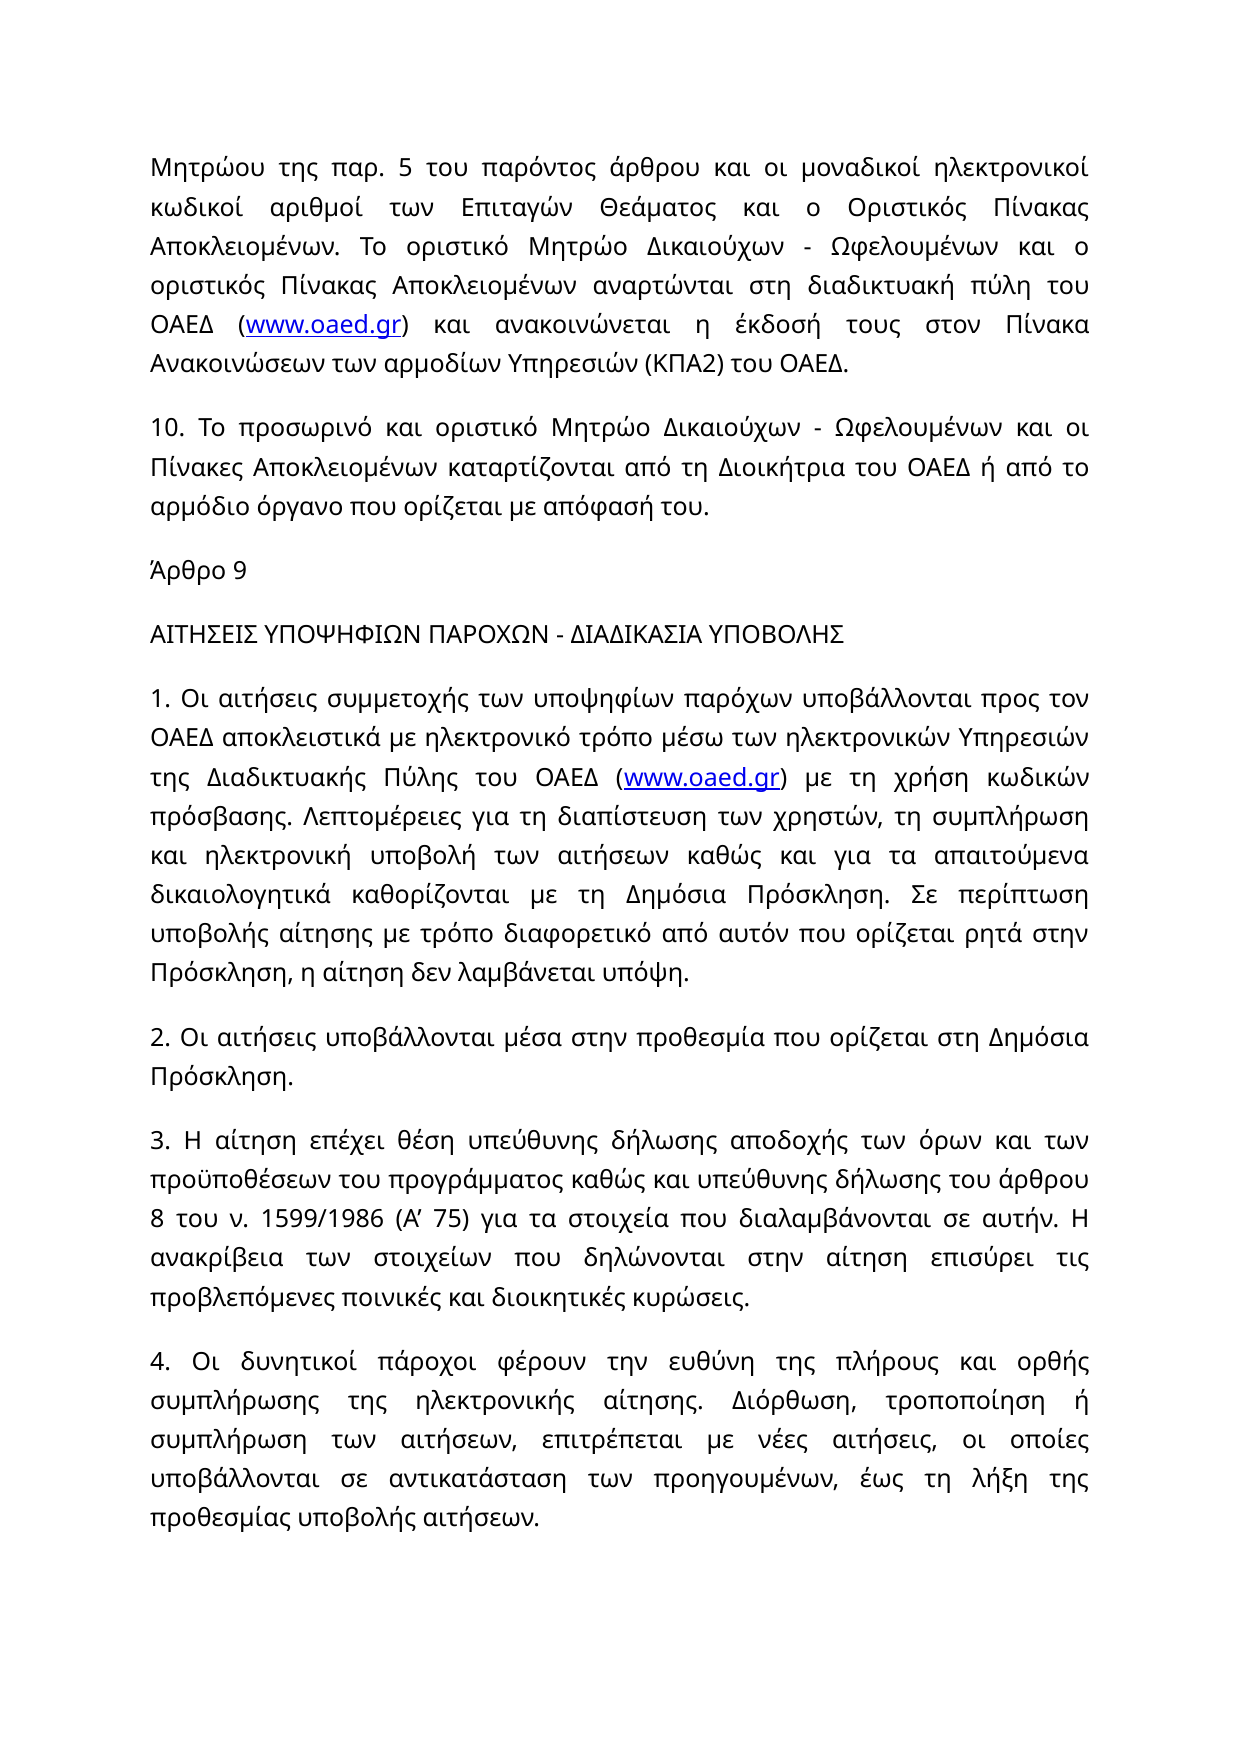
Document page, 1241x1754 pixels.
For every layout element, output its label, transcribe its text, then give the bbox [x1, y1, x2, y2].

text Άρθρο 9 [150, 552, 1090, 587]
text 2. Οι αιτήσεις υποβάλλονται μέσα στην προθεσμία που ορίζεται στη Δημόσια Πρόσκληση. [150, 1019, 1090, 1092]
text 1. Οι αιτήσεις συμμετοχής των υποψηφίων παρόχων υποβάλλονται προς τον ΟΑΕΔ αποκλειστικά με ηλεκτρονικό τρόπο μέσω των ηλεκτρονικών Υπηρεσιών της Διαδικτυακής Πύλης του ΟΑΕΔ (www.oaed.gr) με τη χρήση κωδικών πρόσβασης. Λεπτομέρειες για τη διαπίστευση των χρηστών, τη συμπλήρωση και ηλεκτρονική υποβολή των αιτήσεων καθώς και για τα απαιτούμενα δικαιολογητικά καθορίζονται με τη Δημόσια Πρόσκληση. Σε περίπτωση υποβολής αίτησης με τρόπο διαφορετικό από αυτόν που ορίζεται ρητά στην Πρόσκληση, η αίτηση δεν λαμβάνεται υπόψη. [150, 681, 1090, 989]
text 4. Οι δυνητικοί πάροχοι φέρουν την ευθύνη της πλήρους και ορθής συμπλήρωσης της ηλεκτρονικής αίτησης. Διόρθωση, τροποποίηση ή συμπλήρωση των αιτήσεων, επιτρέπεται με νέες αιτήσεις, οι οποίες υποβάλλονται σε αντικατάσταση των προηγουμένων, έως τη λήξη της προθεσμίας υποβολής αιτήσεων. [150, 1343, 1090, 1534]
text Μητρώου της παρ. 5 του παρόντος άρθρου και οι μοναδικοί ηλεκτρονικοί κωδικοί αριθμοί των Επιταγών Θεάματος και ο Οριστικός Πίνακας Αποκλειομένων. Το οριστικό Μητρώο Δικαιούχων - Ωφελουμένων και ο οριστικός Πίνακας Αποκλειομένων αναρτώνται στη διαδικτυακή πύλη του ΟΑΕΔ (www.oaed.gr) και ανακοινώνεται η έκδοσή τους στον Πίνακα Ανακοινώσεων των αρμοδίων Υπηρεσιών (ΚΠΑ2) του ΟΑΕΔ. [150, 150, 1090, 380]
text 10. Το προσωρινό και οριστικό Μητρώο Δικαιούχων - Ωφελουμένων και οι Πίνακες Αποκλειομένων καταρτίζονται από τη Διοικήτρια του ΟΑΕΔ ή από το αρμόδιο όργανο που ορίζεται με απόφασή του. [150, 410, 1090, 522]
text 3. Η αίτηση επέχει θέση υπεύθυνης δήλωσης αποδοχής των όρων και των προϋποθέσεων του προγράμματος καθώς και υπεύθυνης δήλωσης του άρθρου 8 του ν. 1599/1986 (Α’ 75) για τα στοιχεία που διαλαμβάνονται σε αυτήν. Η ανακρίβεια των στοιχείων που δηλώνονται στην αίτηση επισύρει τις προβλεπόμενες ποινικές και διοικητικές κυρώσεις. [150, 1122, 1090, 1313]
text ΑΙΤΗΣΕΙΣ ΥΠΟΨΗΦΙΩΝ ΠΑΡΟΧΩΝ - ΔΙΑΔΙΚΑΣΙΑ ΥΠΟΒΟΛΗΣ [150, 617, 1090, 651]
